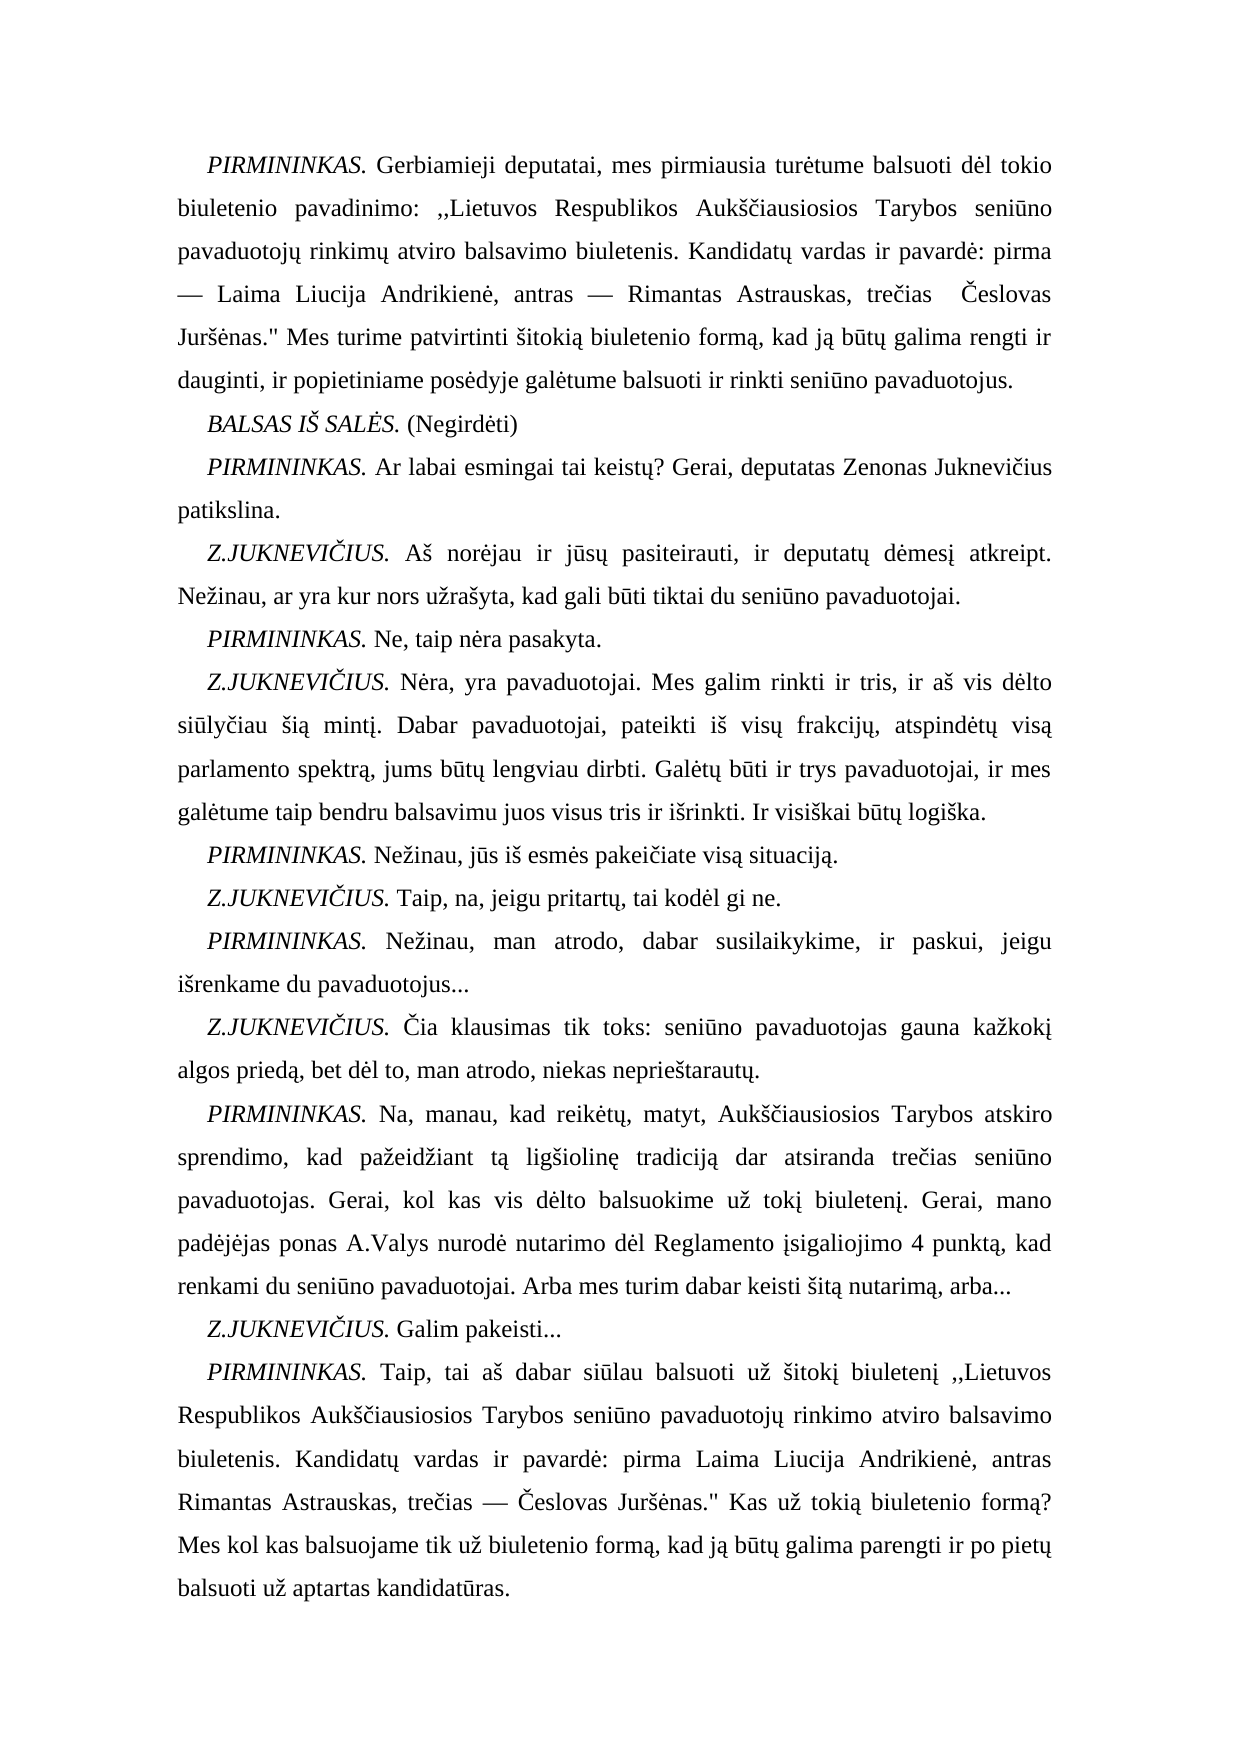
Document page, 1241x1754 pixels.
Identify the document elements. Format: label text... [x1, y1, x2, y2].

text PIRMININKAS. Gerbiamieji deputatai, mes pirmiausia turėtume balsuoti dėl tokio biuletenio pavadinimo: ,,Lietuvos Respublikos Aukščiausiosios Tarybos seniūno pavaduotojų rinkimų atviro balsavimo biuletenis. Kandidatų vardas ir pavardė: pirma — Laima Liucija Andrikienė, antras — Rimantas Astrauskas, trečias Česlovas Juršėnas." Mes turime patvirtinti šitokią biuletenio formą, kad ją būtų galima rengti ir dauginti, ir popietiniame posėdyje galėtume balsuoti ir rinkti seniūno pavaduotojus. [177, 150, 1053, 394]
text Z.JUKNEVIČIUS. Galim pakeisti... [177, 1314, 1053, 1343]
text BALSAS IŠ SALĖS. (Negirdėti) [177, 409, 1053, 437]
text PIRMININKAS. Ar labai esmingai tai keistų? Gerai, deputatas Zenonas Juknevičius patikslina. [177, 452, 1053, 524]
text Z.JUKNEVIČIUS. Taip, na, jeigu pritartų, tai kodėl gi ne. [177, 883, 1053, 912]
text PIRMININKAS. Nežinau, jūs iš esmės pakeičiate visą situaciją. [177, 840, 1053, 869]
text PIRMININKAS. Ne, taip nėra pasakyta. [177, 624, 1053, 653]
text PIRMININKAS. Na, manau, kad reikėtų, matyt, Aukščiausiosios Tarybos atskiro sprendimo, kad pažeidžiant tą ligšiolinę tradiciją dar atsiranda trečias seniūno pavaduotojas. Gerai, kol kas vis dėlto balsuokime už tokį biuletenį. Gerai, mano padėjėjas ponas A.Valys nurodė nutarimo dėl Reglamento įsigaliojimo 4 punktą, kad renkami du seniūno pavaduotojai. Arba mes turim dabar keisti šitą nutarimą, arba... [177, 1099, 1053, 1300]
text Z.JUKNEVIČIUS. Aš norėjau ir jūsų pasiteirauti, ir deputatų dėmesį atkreipt. Nežinau, ar yra kur nors užrašyta, kad gali būti tiktai du seniūno pavaduotojai. [177, 538, 1053, 610]
text Z.JUKNEVIČIUS. Nėra, yra pavaduotojai. Mes galim rinkti ir tris, ir aš vis dėlto siūlyčiau šią mintį. Dabar pavaduotojai, pateikti iš visų frakcijų, atspindėtų visą parlamento spektrą, jums būtų lengviau dirbti. Galėtų būti ir trys pavaduotojai, ir mes galėtume taip bendru balsavimu juos visus tris ir išrinkti. Ir visiškai būtų logiška. [177, 667, 1053, 826]
text PIRMININKAS. Nežinau, man atrodo, dabar susilaikykime, ir paskui, jeigu išrenkame du pavaduotojus... [177, 926, 1053, 998]
text Z.JUKNEVIČIUS. Čia klausimas tik toks: seniūno pavaduotojas gauna kažkokį algos priedą, bet dėl to, man atrodo, niekas neprieštarautų. [177, 1012, 1053, 1084]
text PIRMININKAS. Taip, tai aš dabar siūlau balsuoti už šitokį biuletenį ,,Lietuvos Respublikos Aukščiausiosios Tarybos seniūno pavaduotojų rinkimo atviro balsavimo biuletenis. Kandidatų vardas ir pavardė: pirma Laima Liucija Andrikienė, antras Rimantas Astrauskas, trečias — Česlovas Juršėnas." Kas už tokią biuletenio formą? Mes kol kas balsuojame tik už biuletenio formą, kad ją būtų galima parengti ir po pietų balsuoti už aptartas kandidatūras. [177, 1357, 1053, 1602]
